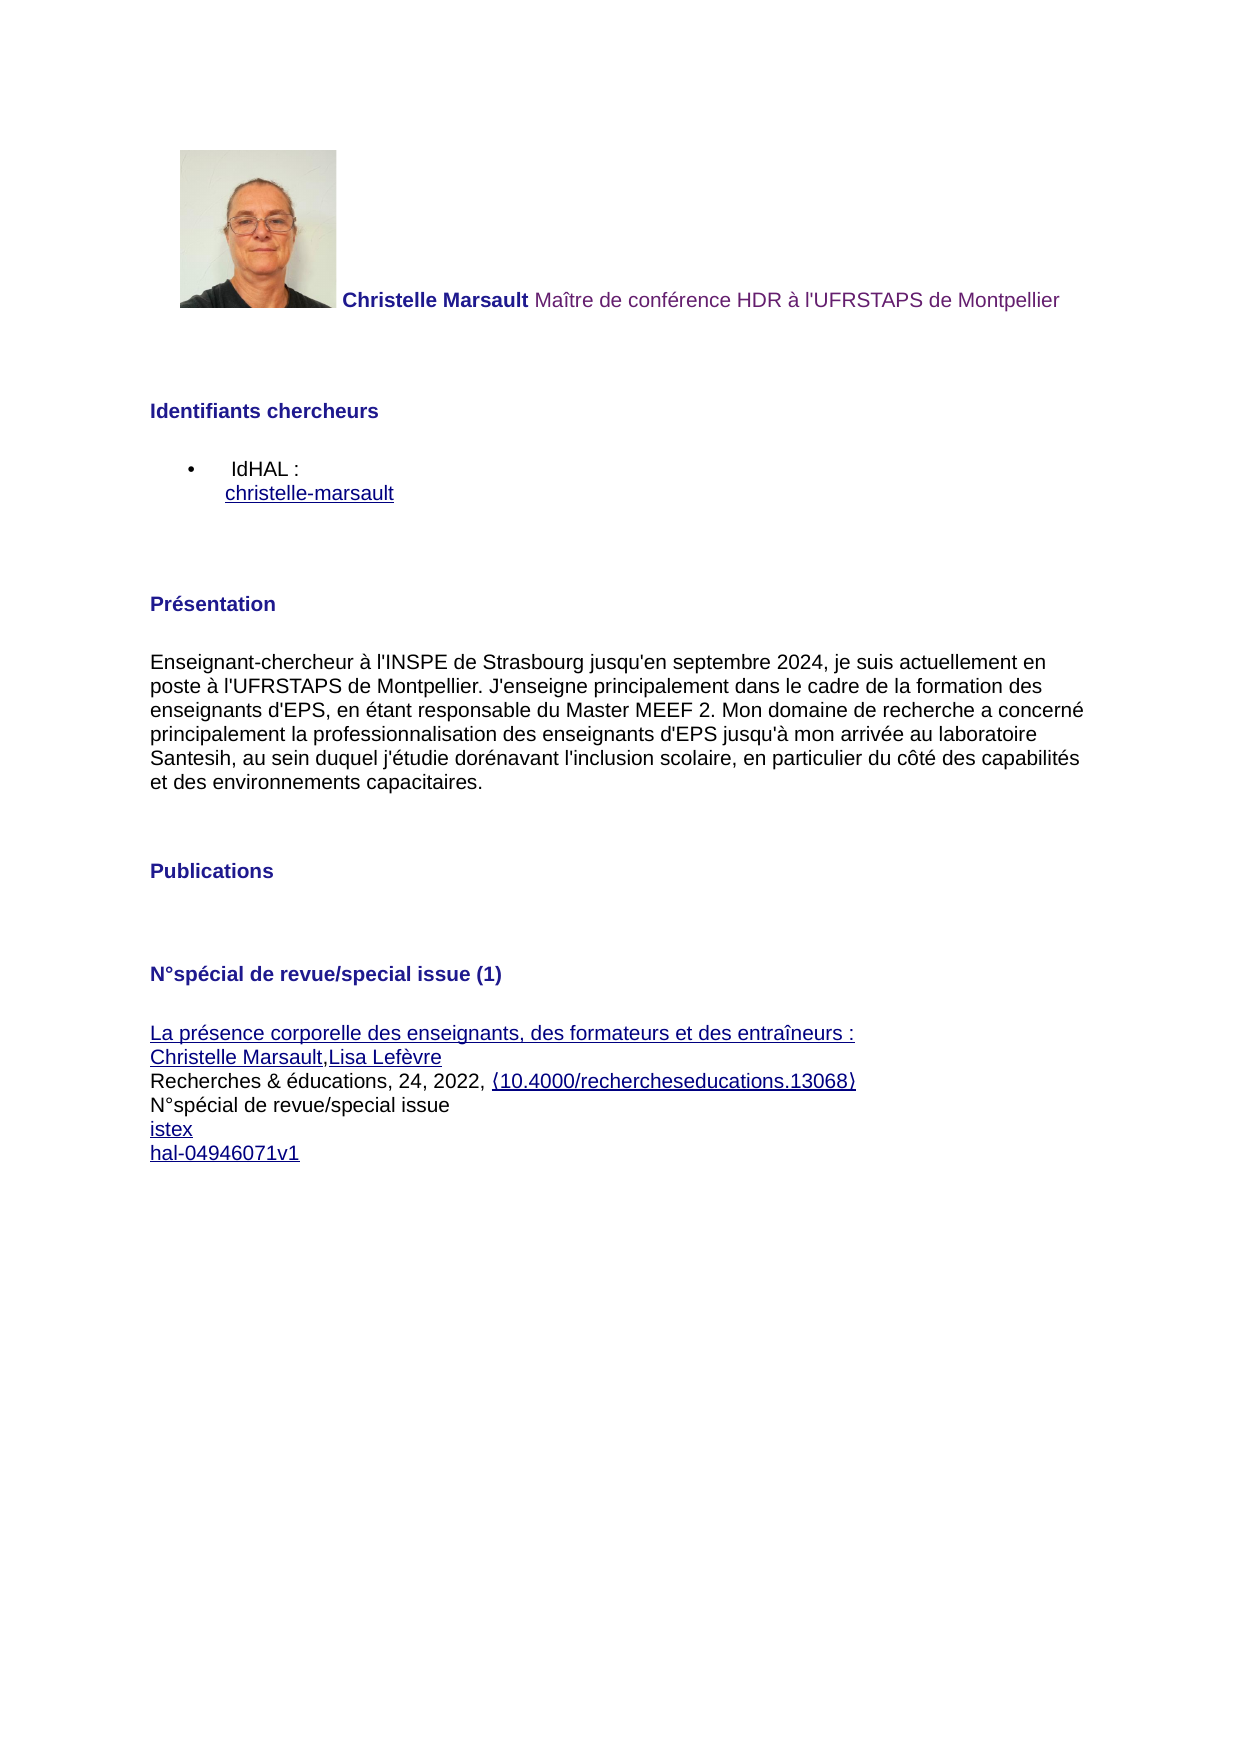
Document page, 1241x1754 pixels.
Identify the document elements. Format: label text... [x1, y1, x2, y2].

list IdHAL : [187, 457, 1090, 481]
subtitle Publications [150, 859, 1090, 883]
picture [180, 150, 337, 308]
list christelle-marsault [187, 481, 1090, 505]
text Enseignant-chercheur à l'INSPE de Strasbourg jusqu'en septembre 2024, je suis actuellement en poste à l'UFRSTAPS de Montpellier. J'enseigne principalement dans le cadre de la formation des enseignants d'EPS, en étant responsable du Master MEEF 2. Mon domaine de recherche a concerné principalement la professionnalisation des enseignants d'EPS jusqu'à mon arrivée au laboratoire Santesih, au sein duquel j'étudie dorénavant l'inclusion scolaire, en particulier du côté des capabilités et des environnements capacitaires. [150, 650, 1090, 793]
subtitle N°spécial de revue/special issue (1) [150, 962, 1090, 986]
subtitle Présentation [150, 591, 1090, 615]
subtitle Christelle Marsault Maître de conférence HDR à l'UFRSTAPS de Montpellier [150, 150, 1090, 312]
table_header La présence corporelle des enseignants, des formateurs et des entraîneurs : Christelle Marsault,Lisa Lefèvre Recherches & éducations, 24, 2022, ⟨10.4000/rechercheseducations.13068⟩ N°spécial de revue/special issue istex hal-04946071v1 [150, 1021, 1090, 1164]
subtitle Identifiants chercheurs [150, 399, 1090, 423]
